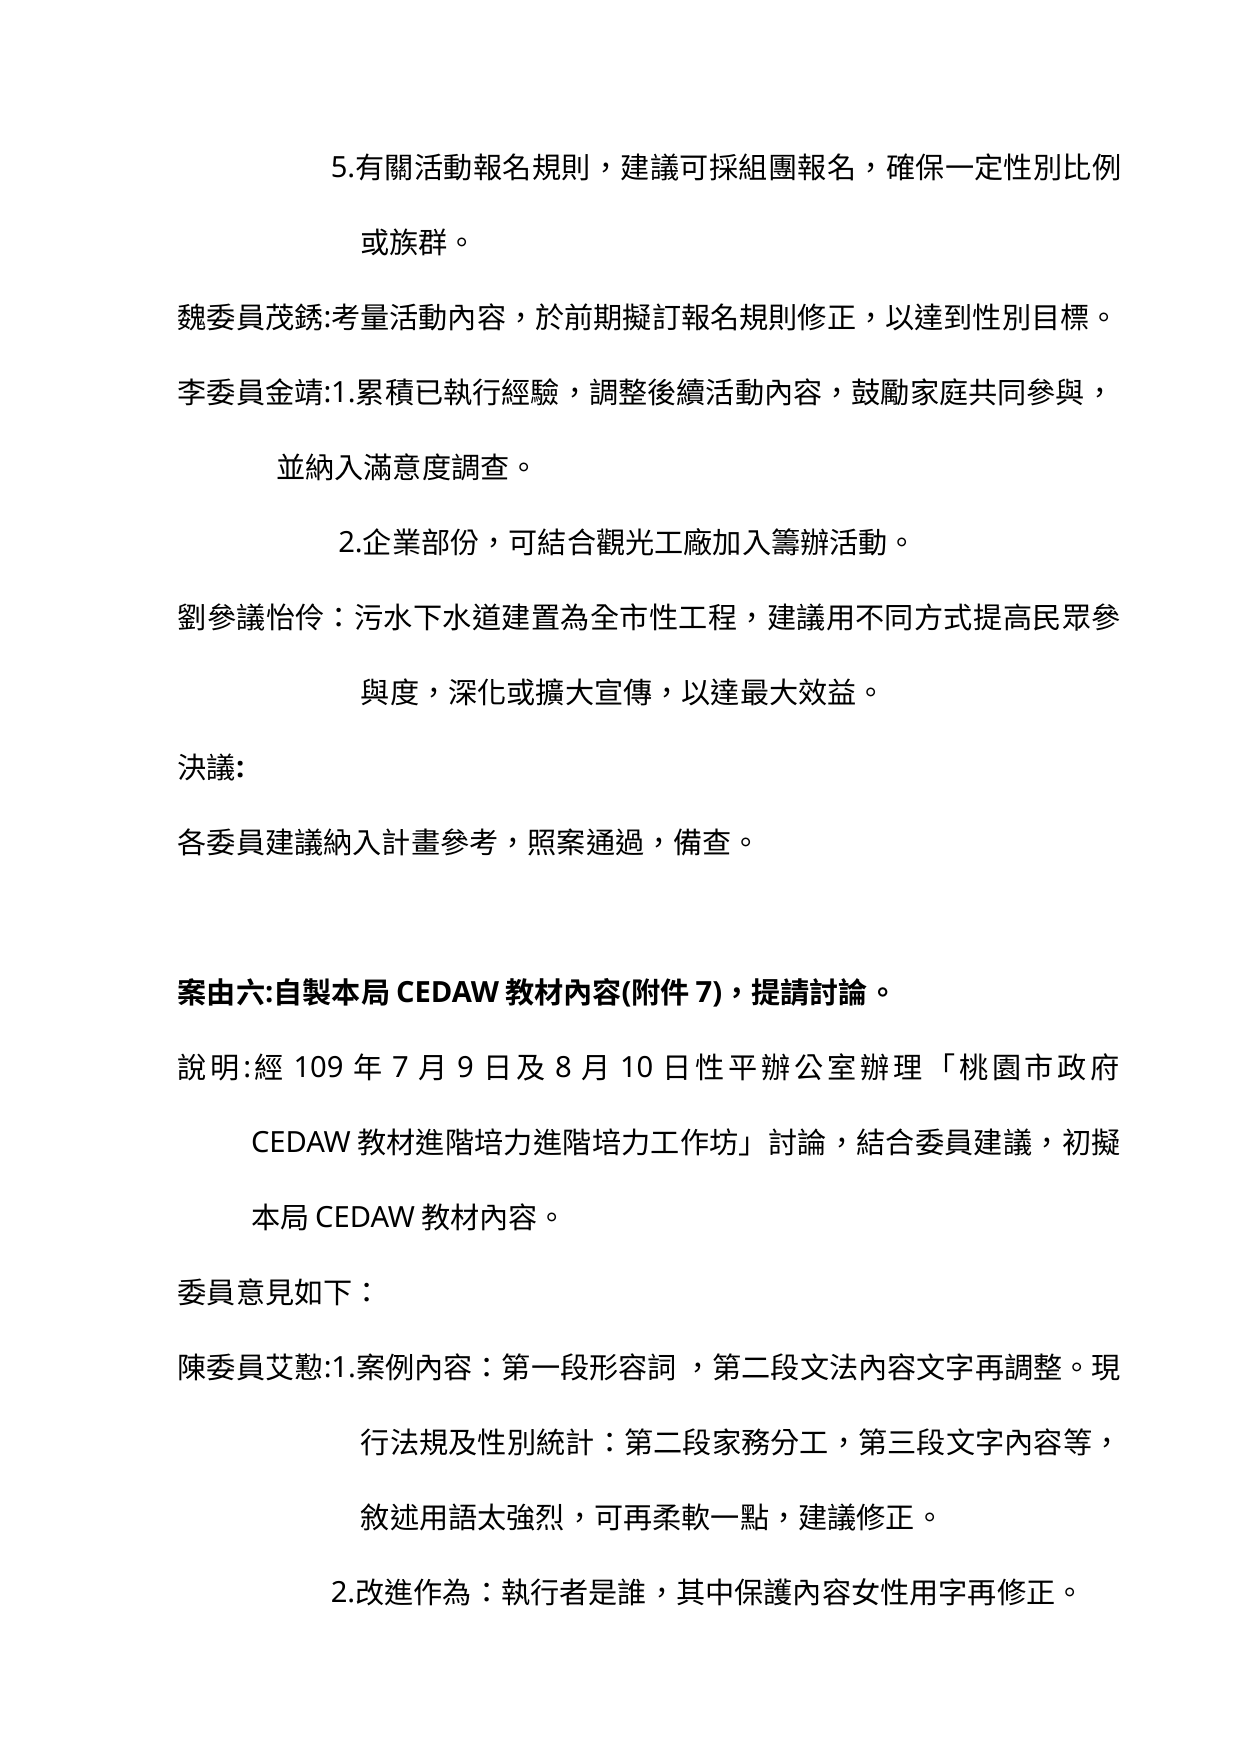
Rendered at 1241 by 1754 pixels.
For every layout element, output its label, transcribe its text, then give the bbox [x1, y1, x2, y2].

list 李委員金靖:1.累積已執行經驗，調整後續活動內容，鼓勵家庭共同參與， [177, 347, 1122, 422]
text 2.改進作為：執行者是誰，其中保護內容女性用字再修正。 [331, 1547, 1122, 1622]
list 各委員建議納入計畫參考，照案通過，備查。 [177, 797, 1122, 872]
list 劉參議怡伶：污水下水道建置為全市性工程，建議用不同方式提高民眾參與度，深化或擴大宣傳，以達最大效益。 [177, 572, 1122, 722]
text 案由六:自製本局CEDAW教材內容(附件7)，提請討論。 [177, 947, 1122, 1022]
list 並納入滿意度調查。 [177, 422, 1122, 497]
list 決議: [177, 722, 1122, 797]
text 5.有關活動報名規則，建議可採組團報名，確保一定性別比例或族群。 [331, 122, 1122, 272]
list 魏委員茂銹:考量活動內容，於前期擬訂報名規則修正，以達到性別目標。 [177, 272, 1122, 347]
list 陳委員艾懃:1.案例內容：第一段形容詞 ，第二段文法內容文字再調整。現行法規及性別統計：第二段家務分工，第三段文字內容等，敘述用語太強烈，可再柔軟一點，建議修正。 [177, 1322, 1122, 1547]
list 委員意見如下： [177, 1247, 1122, 1322]
text 2.企業部份，可結合觀光工廠加入籌辦活動。 [331, 497, 1122, 572]
text 說明:經109年7月9日及8月10日性平辦公室辦理「桃園市政府CEDAW教材進階培力進階培力工作坊」討論，結合委員建議，初擬本局CEDAW教材內容。 [177, 1022, 1122, 1247]
